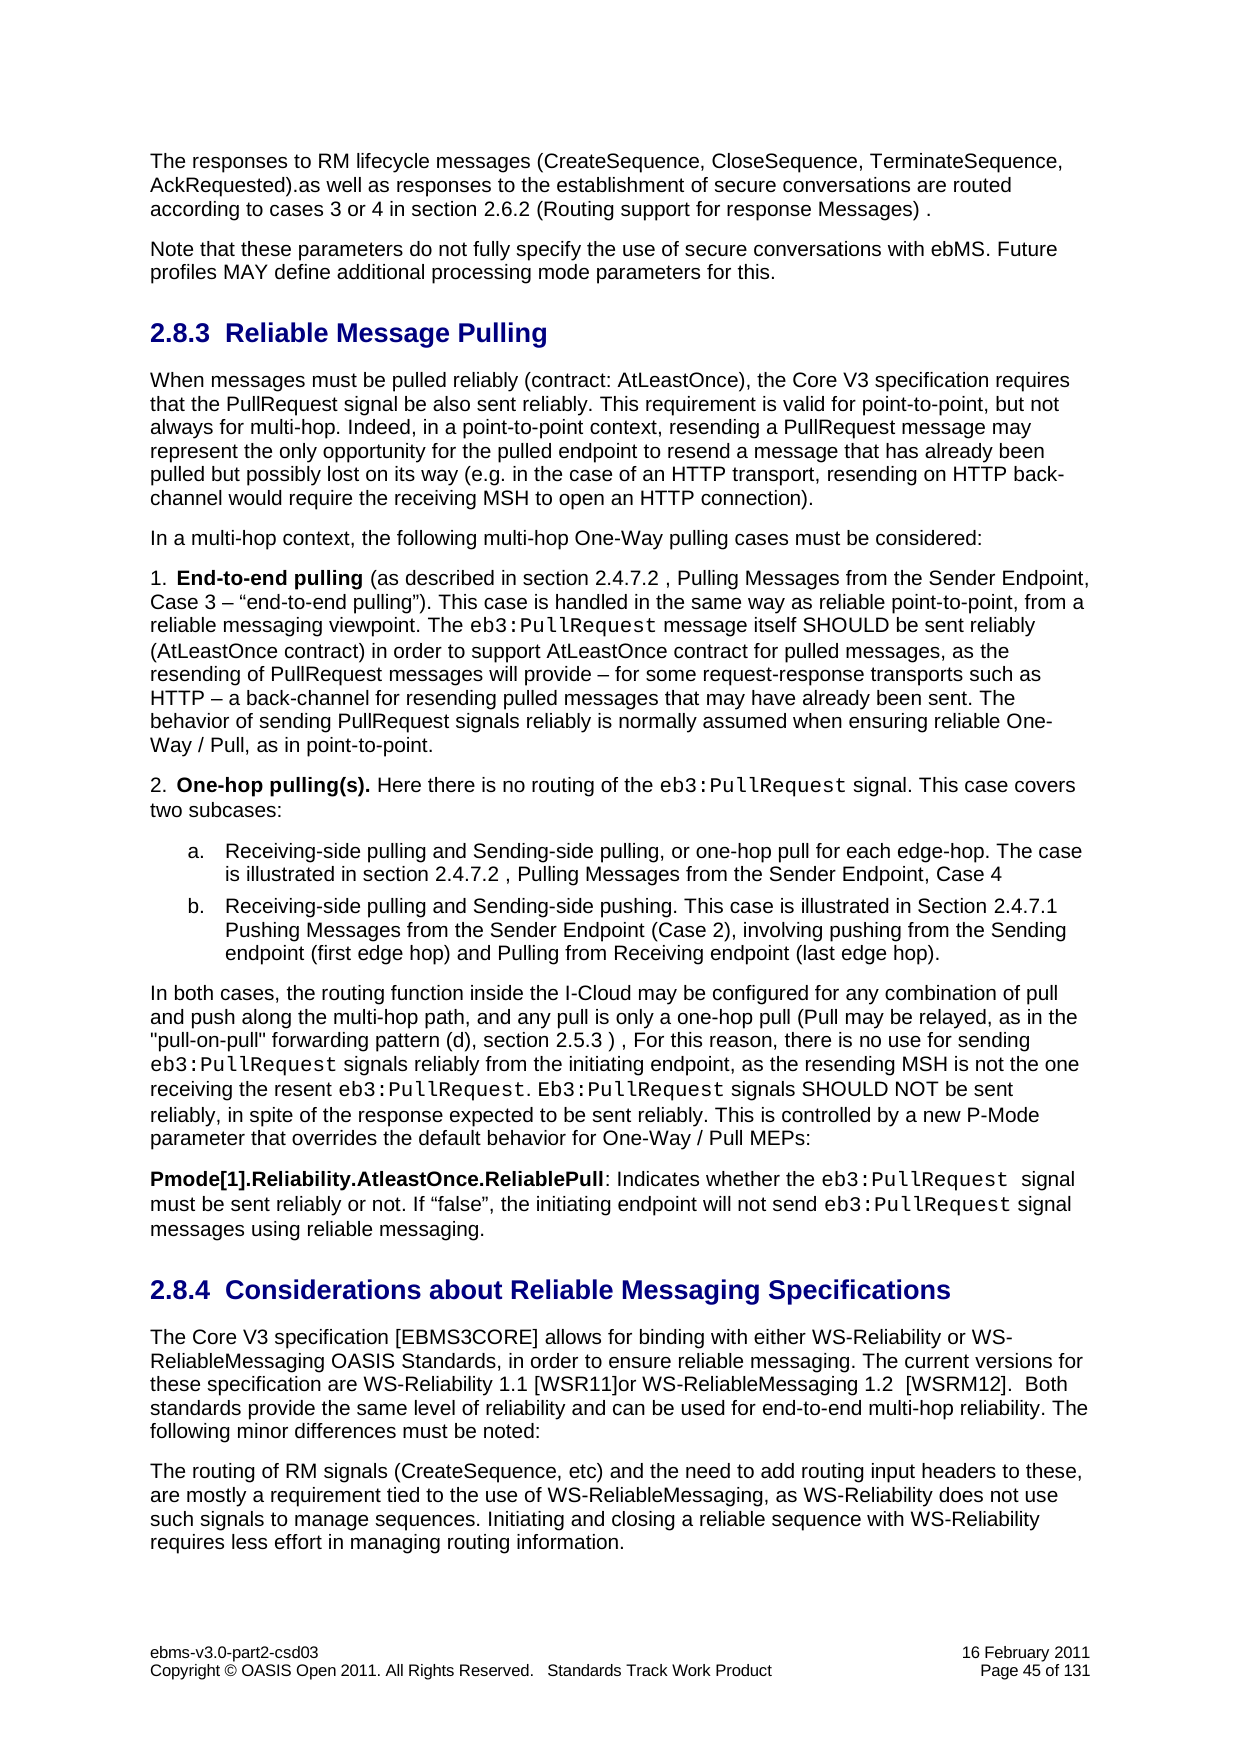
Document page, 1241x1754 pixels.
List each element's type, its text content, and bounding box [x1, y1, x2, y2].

text The responses to RM lifecycle messages (CreateSequence, CloseSequence, TerminateSequence, AckRequested).as well as responses to the establishment of secure conversations are routed according to cases 3 or 4 in section 2.6.2 (Routing support for response Messages) . [150, 150, 1090, 221]
subtitle Considerations about Reliable Messaging Specifications [150, 1275, 1090, 1305]
text The Core V3 specification [EBMS3CORE] allows for binding with either WS-Reliability or WS-ReliableMessaging OASIS Standards, in order to ensure reliable messaging. The current versions for these specification are WS-Reliability 1.1 [WSR11]or WS-ReliableMessaging 1.2 [WSRM12]. Both standards provide the same level of reliability and can be used for end-to-end multi-hop reliability. The following minor differences must be noted: [150, 1326, 1090, 1443]
text In both cases, the routing function inside the I-Cloud may be configured for any combination of pull and push along the multi-hop path, and any pull is only a one-hop pull (Pull may be relayed, as in the "pull-on-pull" forwarding pattern (d), section 2.5.3 ) , For this reason, there is no use for sending eb3:PullRequest signals reliably from the initiating endpoint, as the resending MSH is not the one receiving the resent eb3:PullRequest. Eb3:PullRequest signals SHOULD NOT be sent reliably, in spite of the response expected to be sent reliably. This is controlled by a new P-Mode parameter that overrides the default behavior for One-Way / Pull MEPs: [150, 982, 1090, 1150]
text The routing of RM signals (CreateSequence, etc) and the need to add routing input headers to these, are mostly a requirement tied to the use of WS-ReliableMessaging, as WS-Reliability does not use such signals to manage sequences. Initiating and closing a reliable sequence with WS-Reliability requires less effort in managing routing information. [150, 1460, 1090, 1554]
text When messages must be pulled reliably (contract: AtLeastOnce), the Core V3 specification requires that the PullRequest signal be also sent reliably. This requirement is valid for point-to-point, but not always for multi-hop. Indeed, in a point-to-point context, resending a PullRequest message may represent the only opportunity for the pulled endpoint to resend a message that has already been pulled but possibly lost on its way (e.g. in the case of an HTTP transport, resending on HTTP back-channel would require the receiving MSH to open an HTTP connection). [150, 368, 1090, 510]
list Receiving-side pulling and Sending-side pulling, or one-hop pull for each edge-hop. The case is illustrated in section 2.4.7.2 , Pulling Messages from the Sender Endpoint, Case 4 [187, 839, 1090, 886]
subtitle Reliable Message Pulling [150, 318, 1090, 348]
list Receiving-side pulling and Sending-side pushing. This case is illustrated in Section 2.4.7.1 Pushing Messages from the Sender Endpoint (Case 2), involving pushing from the Sending endpoint (first edge hop) and Pulling from Receiving endpoint (last edge hop). [187, 894, 1090, 965]
list End-to-end pulling (as described in section 2.4.7.2 , Pulling Messages from the Sender Endpoint, Case 3 – “end-to-end pulling”). This case is handled in the same way as reliable point-to-point, from a reliable messaging viewpoint. The eb3:PullRequest message itself SHOULD be sent reliably (AtLeastOnce contract) in order to support AtLeastOnce contract for pulled messages, as the resending of PullRequest messages will provide – for some request-response transports such as HTTP – a back-channel for resending pulled messages that may have already been sent. The behavior of sending PullRequest signals reliably is normally assumed when ensuring reliable One-Way / Pull, as in point-to-point. [150, 567, 1090, 757]
text Pmode[1].Reliability.AtleastOnce.ReliablePull: Indicates whether the eb3:PullRequest signal must be sent reliably or not. If “false”, the initiating endpoint will not send eb3:PullRequest signal messages using reliable messaging. [150, 1167, 1090, 1241]
text In a multi-hop context, the following multi-hop One-Way pulling cases must be considered: [150, 526, 1090, 550]
text Note that these parameters do not fully specify the use of secure conversations with ebMS. Future profiles MAY define additional processing mode parameters for this. [150, 237, 1090, 284]
list One-hop pulling(s). Here there is no routing of the eb3:PullRequest signal. This case covers two subcases: [150, 773, 1090, 822]
